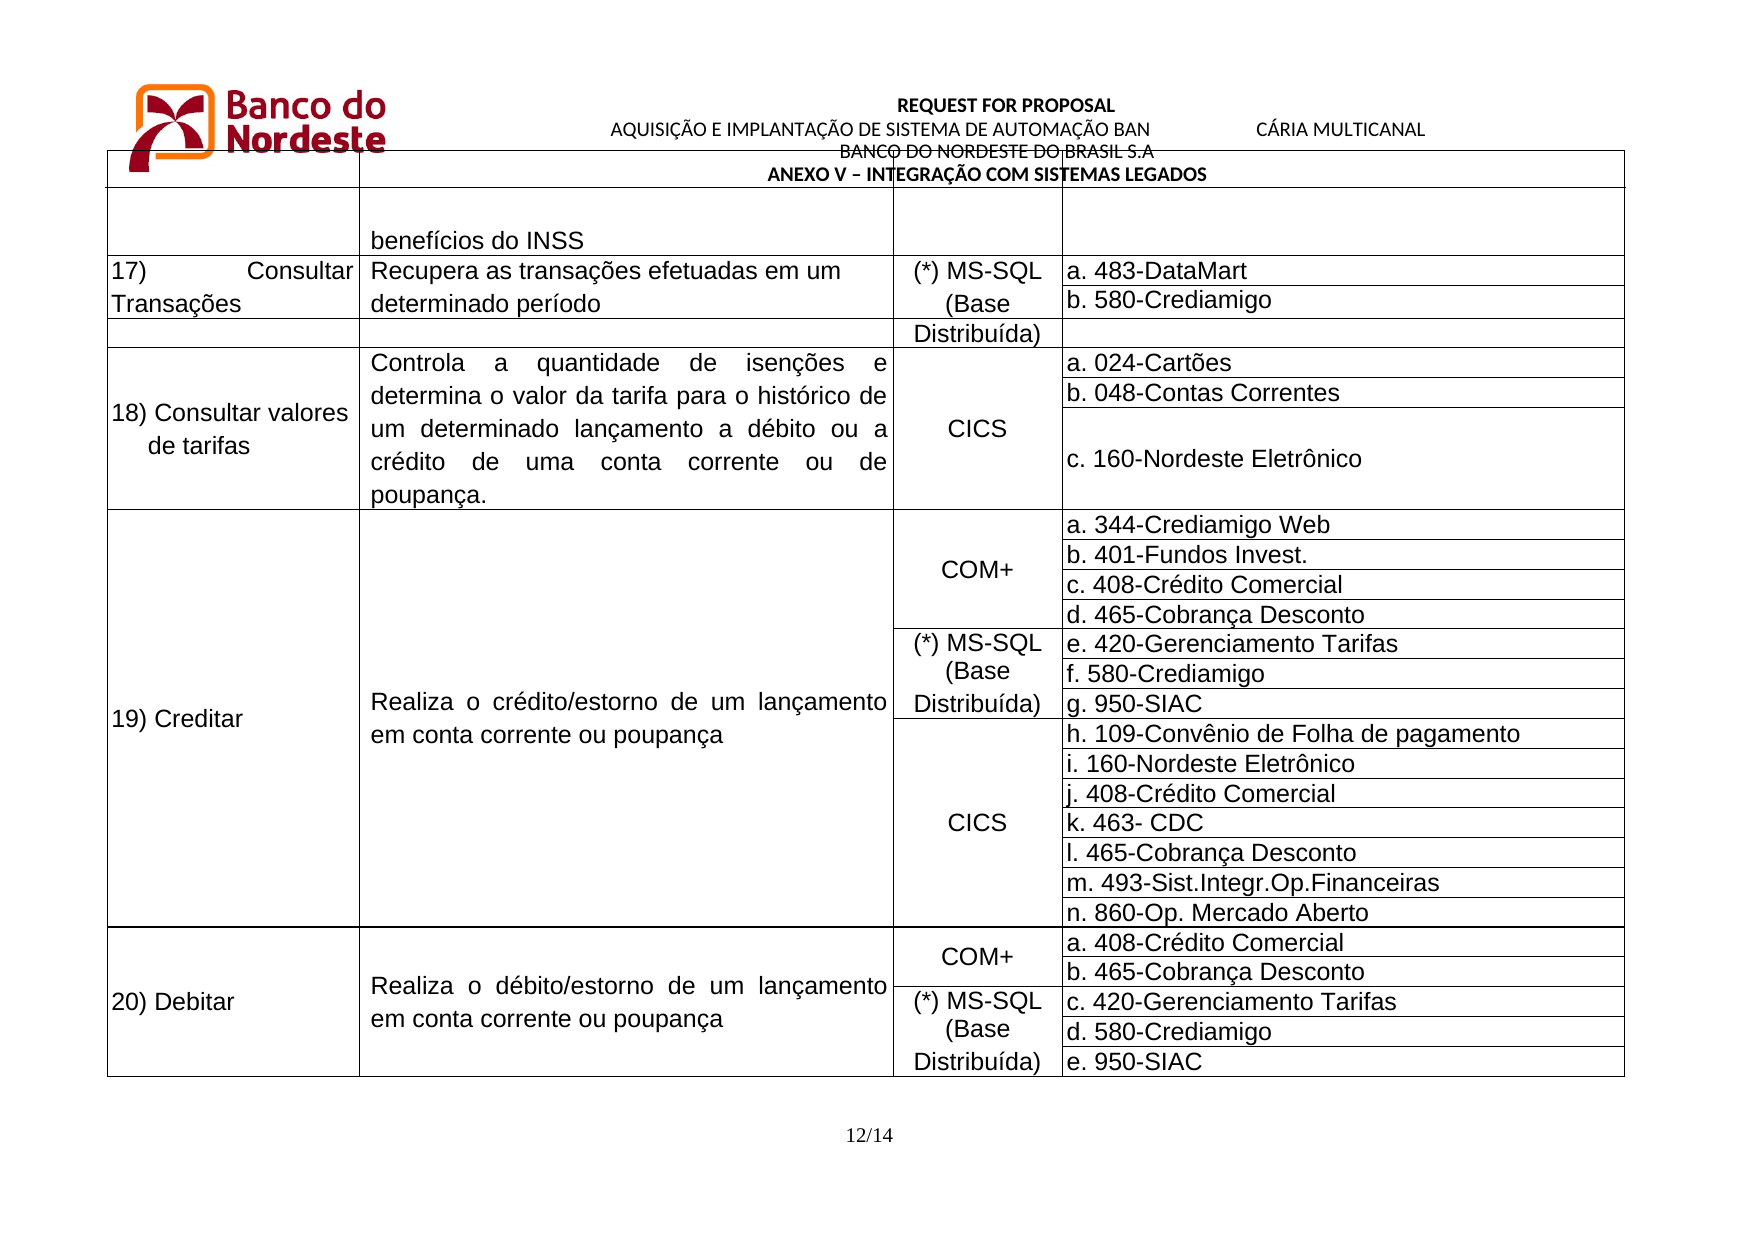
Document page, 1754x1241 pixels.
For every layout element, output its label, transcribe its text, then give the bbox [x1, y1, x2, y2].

table_cell b. 580-Crediamigo [1063, 286, 1624, 317]
table_cell CICS [894, 348, 1062, 509]
table_cell Web-Service [894, 151, 1062, 255]
table_cell a. 483-DataMart [1063, 256, 1624, 284]
table_cell b. 401-Fundos Invest. [1063, 540, 1624, 569]
table_cell f. 580-Crediamigo [1063, 659, 1624, 688]
table_cell Distribuída) [894, 319, 1062, 347]
table_cell a. 344-Crediamigo Web [1063, 510, 1624, 539]
table_cell n. 860-Op. Mercado Aberto [1063, 898, 1624, 926]
table_cell Recupera as transações efetuadas em um determinado período [360, 256, 893, 317]
table_cell 17) Consultar Transações [108, 256, 359, 317]
table_cell h. 109-Convênio de Folha de pagamento [1063, 719, 1624, 748]
table_cell e. 950-SIAC [1063, 1047, 1624, 1076]
table_cell d. 465-Cobrança Desconto [1063, 600, 1624, 628]
table_cell Controla a quantidade de isenções e determina o valor da tarifa para o histórico de um determinado lançamento a débito ou a crédito de uma conta corrente ou de poupança. [360, 348, 893, 509]
table_cell [1063, 319, 1624, 347]
table_cell c. 408-Crédito Comercial [1063, 570, 1624, 598]
table_cell 20) Debitar [108, 928, 359, 1076]
picture [118, 73, 393, 150]
table_cell d. 511-Convênios de Repasse [1063, 151, 1624, 255]
table_cell CICS [894, 719, 1062, 926]
table_cell l. 465-Cobrança Desconto [1063, 838, 1624, 867]
table_cell 19) Creditar [108, 510, 359, 926]
table_cell c. 420-Gerenciamento Tarifas [1063, 987, 1624, 1016]
table_cell Serviço para verificar se a agência está aberta ou fechada. Também informa a data e o status do último processamento da rotina de atualização das tabelas de algumas entidades do sistema. contra ordem contas correntes bloqueadas pelo Bacen contas de poupança bloqueadas pelo Bacen cadastro das contas correntes cadastro da contas de poupança transações autorizadas pelo computador central arquivo de transações financeiras arquivo de transações arquivo de cartões arquivo de talonários arquivo de benefícios do INSS [360, 151, 893, 255]
table_cell Realiza o crédito/estorno de um lançamento em conta corrente ou poupança [360, 510, 893, 926]
table_cell a. 408-Crédito Comercial [1063, 928, 1624, 956]
table_cell Realiza o débito/estorno de um lançamento em conta corrente ou poupança [360, 928, 893, 1076]
table_cell m. 493-Sist.Integr.Op.Financeiras [1063, 868, 1624, 897]
table_cell d. 580-Crediamigo [1063, 1017, 1624, 1046]
table_cell g. 950-SIAC [1063, 689, 1624, 718]
table_cell b. 048-Contas Correntes [1063, 378, 1624, 407]
table_cell COM+ [894, 928, 1062, 986]
table_cell e. 420-Gerenciamento Tarifas [1063, 629, 1624, 658]
table_cell COM+ [894, 510, 1062, 628]
table_cell (*) MS-SQL (Base Distribuída) [894, 629, 1062, 718]
table_cell (*) MS-SQL (Base [894, 256, 1062, 317]
table_cell j. 408-Crédito Comercial [1063, 779, 1624, 807]
table_cell a. 024-Cartões [1063, 348, 1624, 377]
table_cell [108, 319, 359, 347]
table_cell k. 463- CDC [1063, 808, 1624, 837]
table_cell b. 465-Cobrança Desconto [1063, 957, 1624, 986]
table_cell [108, 151, 359, 255]
table_cell [360, 319, 893, 347]
table_cell c. 160-Nordeste Eletrônico [1063, 408, 1624, 509]
table_cell (*) MS-SQL (Base Distribuída) [894, 987, 1062, 1076]
table_cell 18) Consultar valores de tarifas [108, 348, 359, 509]
table_cell i. 160-Nordeste Eletrônico [1063, 749, 1624, 777]
